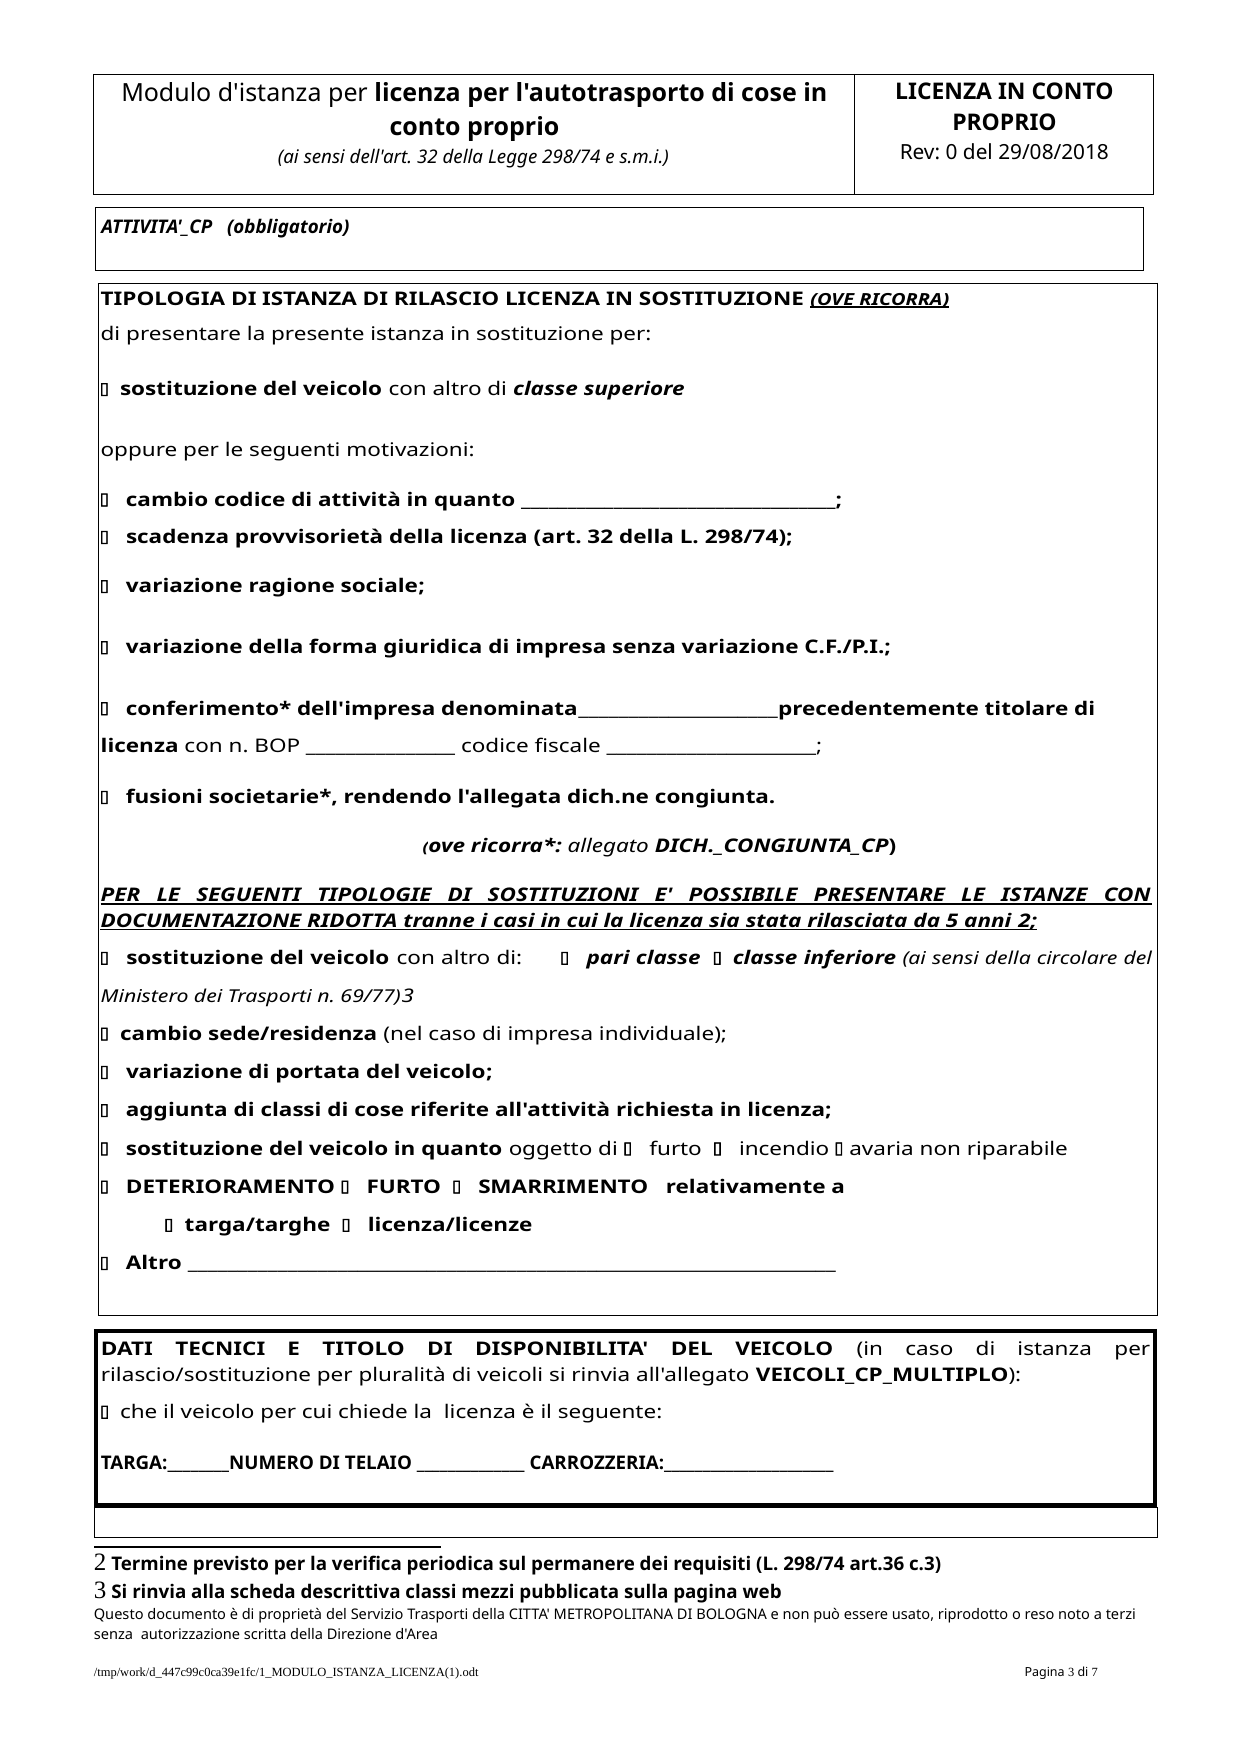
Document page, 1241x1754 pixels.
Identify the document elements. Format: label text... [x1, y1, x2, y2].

text  cambio codice di attività in quanto __________________________________; [99, 473, 1157, 511]
text Si rinvia alla scheda descrittiva classi mezzi pubblicata sulla pagina web [94, 1575, 1144, 1604]
text  variazione ragione sociale; [99, 560, 1157, 600]
text  conferimento* dell'impresa denominata____________________precedentemente titolare di licenza con n. BOP _______________ codice fiscale _____________________; [99, 682, 1157, 760]
text PER LE SEGUENTI TIPOLOGIE DI SOSTITUZIONI E' POSSIBILE PRESENTARE LE ISTANZE CON DOCUMENTAZIONE RIDOTTA tranne i casi in cui la licenza sia stata rilasciata da 5 anni ; [99, 879, 1157, 933]
text cambio sede/residenza (nel caso di impresa individuale); [99, 1018, 1157, 1046]
text  sostituzione del veicolo con altro di:  pari classe classe inferiore (ai sensi della circolare del Ministero dei Trasporti n. 69/77) [99, 942, 1157, 1008]
text targa/targhe  licenza/licenze [99, 1209, 1157, 1237]
text  DETERIORAMENTO  FURTO  SMARRIMENTO relativamente a [99, 1171, 1157, 1199]
text oppure per le seguenti motivazioni: [99, 424, 1157, 464]
text TARGA:________NUMERO DI TELAIO ______________ CARROZZERIA:______________________ [98, 1449, 1144, 1475]
table_header ATTIVITA'_CP (obbligatorio) [96, 208, 1143, 270]
text che il veicolo per cui chiede la licenza è il seguente: [98, 1392, 1153, 1424]
text sostituzione del veicolo con altro di classe superiore [99, 363, 1157, 403]
text di presentare la presente istanza in sostituzione per: [99, 308, 1157, 348]
text  scadenza provvisorietà della licenza (art. 32 della L. 298/74); [99, 511, 1157, 551]
text  aggiunta di classi di cose riferite all'attività richiesta in licenza; [99, 1094, 1157, 1122]
text (ove ricorra*: allegato DICH._CONGIUNTA_CP) [99, 830, 1157, 858]
text  Altro _________________________________________________________________ [99, 1247, 1157, 1275]
text  variazione di portata del veicolo; [99, 1056, 1157, 1084]
text  sostituzione del veicolo in quanto oggetto di  furto  incendio  avaria non riparabile [99, 1132, 1157, 1161]
text DATI TECNICI E TITOLO DI DISPONIBILITA' DEL VEICOLO (in caso di istanza per rilascio/sostituzione per pluralità di veicoli si rinvia all'allegato VEICOLI_CP_MULTIPLO): [98, 1333, 1153, 1387]
text Termine previsto per la verifica periodica sul permanere dei requisiti (L. 298/74 art.36 c.3) [94, 1547, 1144, 1575]
text  variazione della forma giuridica di impresa senza variazione C.F./P.I.; [99, 621, 1157, 661]
text  fusioni societarie*, rendendo l'allegata dich.ne congiunta. [99, 781, 1157, 809]
text TIPOLOGIA DI ISTANZA DI RILASCIO LICENZA IN SOSTITUZIONE (OVE RICORRA) [99, 284, 1157, 308]
